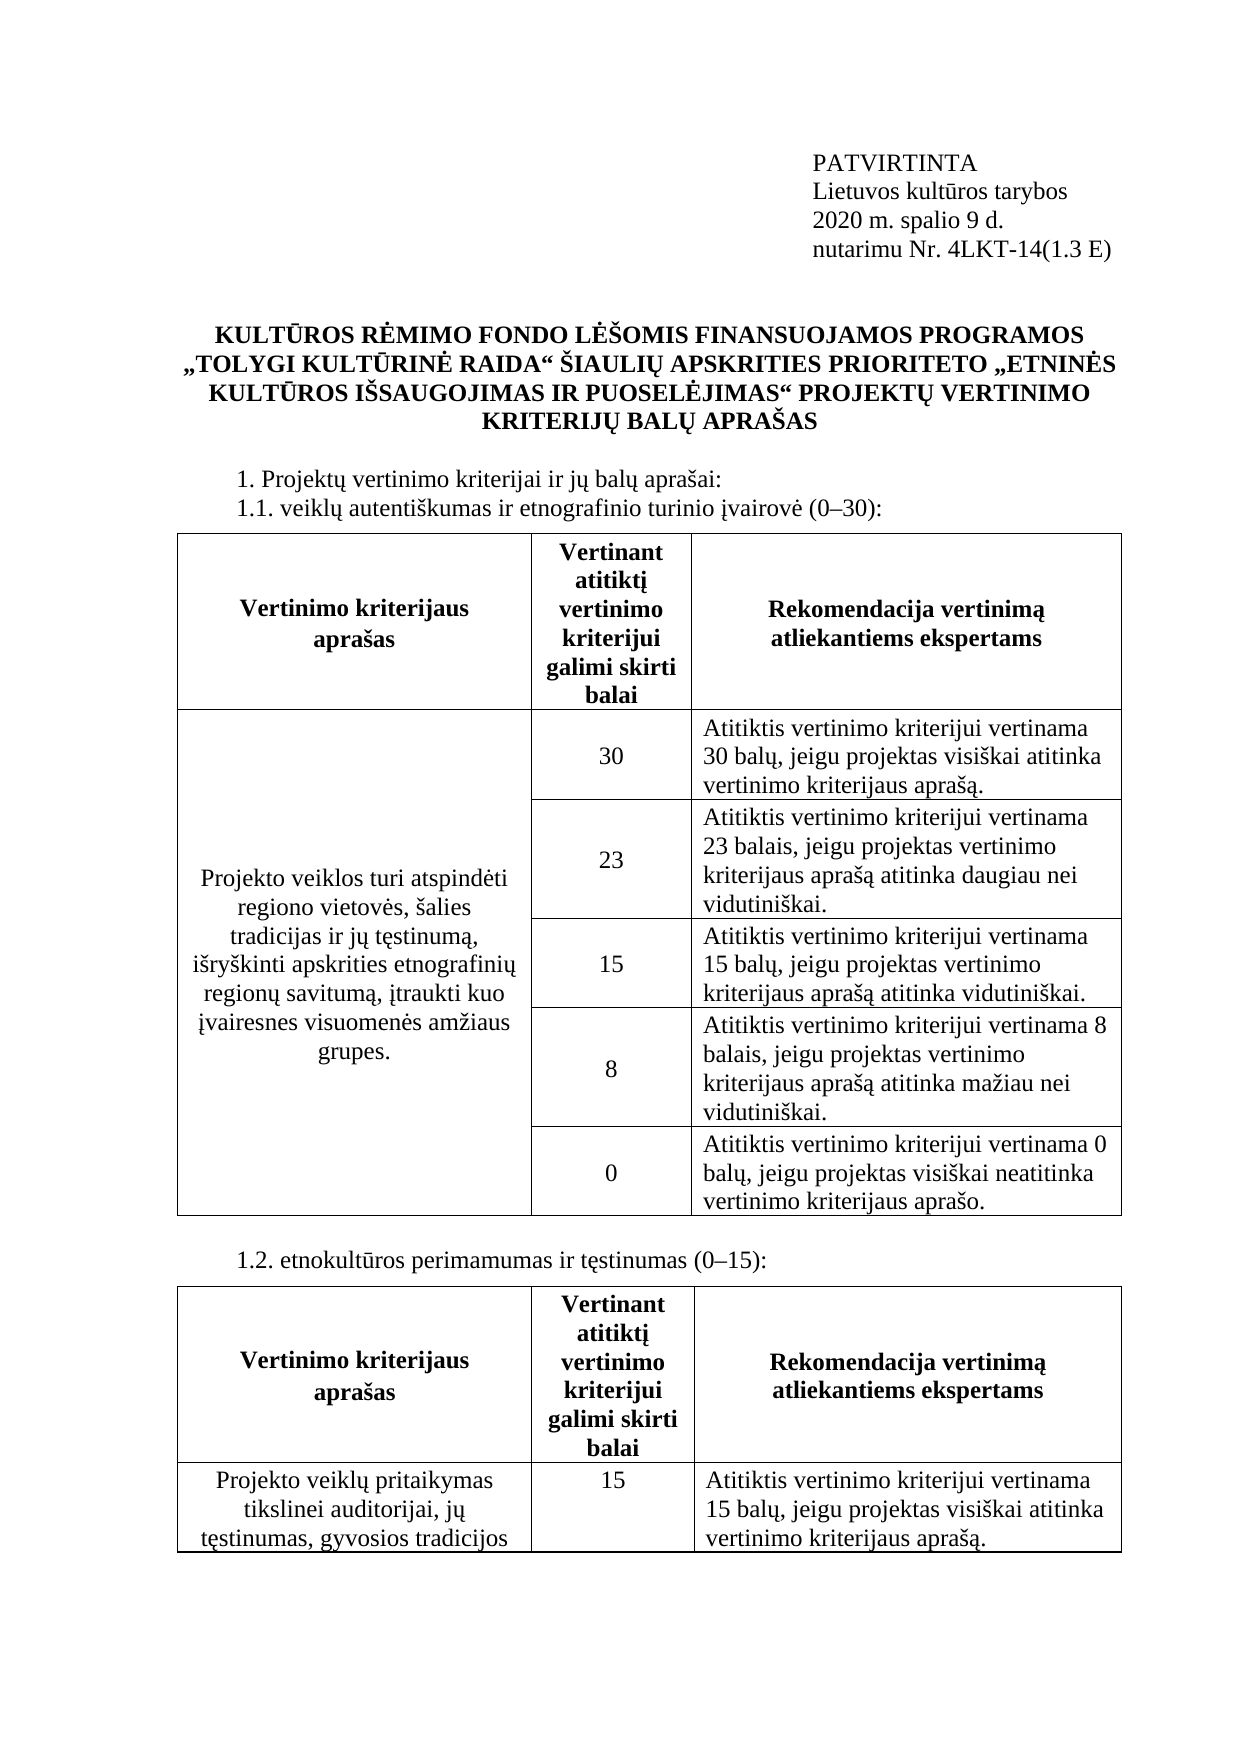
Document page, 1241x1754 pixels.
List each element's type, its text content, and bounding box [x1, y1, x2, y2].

text nutarimu Nr. 4LKT-14(1.3 E) [812, 234, 1122, 263]
table_cell 23 [532, 800, 691, 917]
table_cell 0 [532, 1127, 691, 1215]
table_cell Projekto veiklų pritaikymas tikslinei auditorijai, jų tęstinumas, gyvosios tradicijos [178, 1463, 531, 1551]
text 2020 m. spalio 9 d. [812, 205, 1122, 234]
table_cell Projekto veiklos turi atspindėti regiono vietovės, šalies tradicijas ir jų tęstinumą, išryškinti apskrities etnografinių regionų savitumą, įtraukti kuo įvairesnes visuomenės amžiaus grupes. [178, 710, 531, 1215]
text Lietuvos kultūros tarybos [812, 176, 1122, 205]
table_header Vertinant atitiktį vertinimo kriterijui galimi skirti balai [532, 534, 691, 709]
table_cell Atitiktis vertinimo kriterijui vertinama 15 balų, jeigu projektas vertinimo kriterijaus aprašą atitinka vidutiniškai. [692, 919, 1121, 1007]
text 1. Projektų vertinimo kriterijai ir jų balų aprašai: [177, 464, 1122, 493]
table_header Vertinimo kriterijaus aprašas [178, 1287, 531, 1462]
table_header Vertinimo kriterijaus aprašas [178, 534, 531, 709]
text KULTŪROS RĖMIMO FONDO LĖŠOMIS FINANSUOJAMOS PROGRAMOS [177, 320, 1122, 349]
table_cell Atitiktis vertinimo kriterijui vertinama 15 balų, jeigu projektas visiškai atitinka vertinimo kriterijaus aprašą. [695, 1463, 1121, 1551]
table_cell 8 [532, 1008, 691, 1126]
table_cell 15 [532, 1463, 694, 1551]
table_cell 15 [532, 919, 691, 1007]
table_header Rekomendacija vertinimą atliekantiems ekspertams [692, 534, 1121, 709]
table_cell Atitiktis vertinimo kriterijui vertinama 23 balais, jeigu projektas vertinimo kriterijaus aprašą atitinka daugiau nei vidutiniškai. [692, 800, 1121, 917]
table_cell Atitiktis vertinimo kriterijui vertinama 0 balų, jeigu projektas visiškai neatitinka vertinimo kriterijaus aprašo. [692, 1127, 1121, 1215]
table_cell 30 [532, 710, 691, 799]
text 1.2. etnokultūros perimamumas ir tęstinumas (0–15): [177, 1245, 1122, 1274]
table_header Vertinant atitiktį vertinimo kriterijui galimi skirti balai [532, 1287, 694, 1462]
text PATVIRTINTA [812, 148, 1122, 176]
text „TOLYGI KULTŪRINĖ RAIDA“ ŠIAULIŲ APSKRITIES PRIORITETO „ETNINĖS KULTŪROS IŠSAUGOJIMAS IR PUOSELĖJIMAS“ PROJEKTŲ VERTINIMO KRITERIJŲ BALŲ APRAŠAS [177, 349, 1122, 435]
table_cell Atitiktis vertinimo kriterijui vertinama 30 balų, jeigu projektas visiškai atitinka vertinimo kriterijaus aprašą. [692, 710, 1121, 799]
text 1.1. veiklų autentiškumas ir etnografinio turinio įvairovė (0–30): [177, 493, 1122, 521]
table_header Rekomendacija vertinimą atliekantiems ekspertams [695, 1287, 1121, 1462]
table_cell Atitiktis vertinimo kriterijui vertinama 8 balais, jeigu projektas vertinimo kriterijaus aprašą atitinka mažiau nei vidutiniškai. [692, 1008, 1121, 1126]
